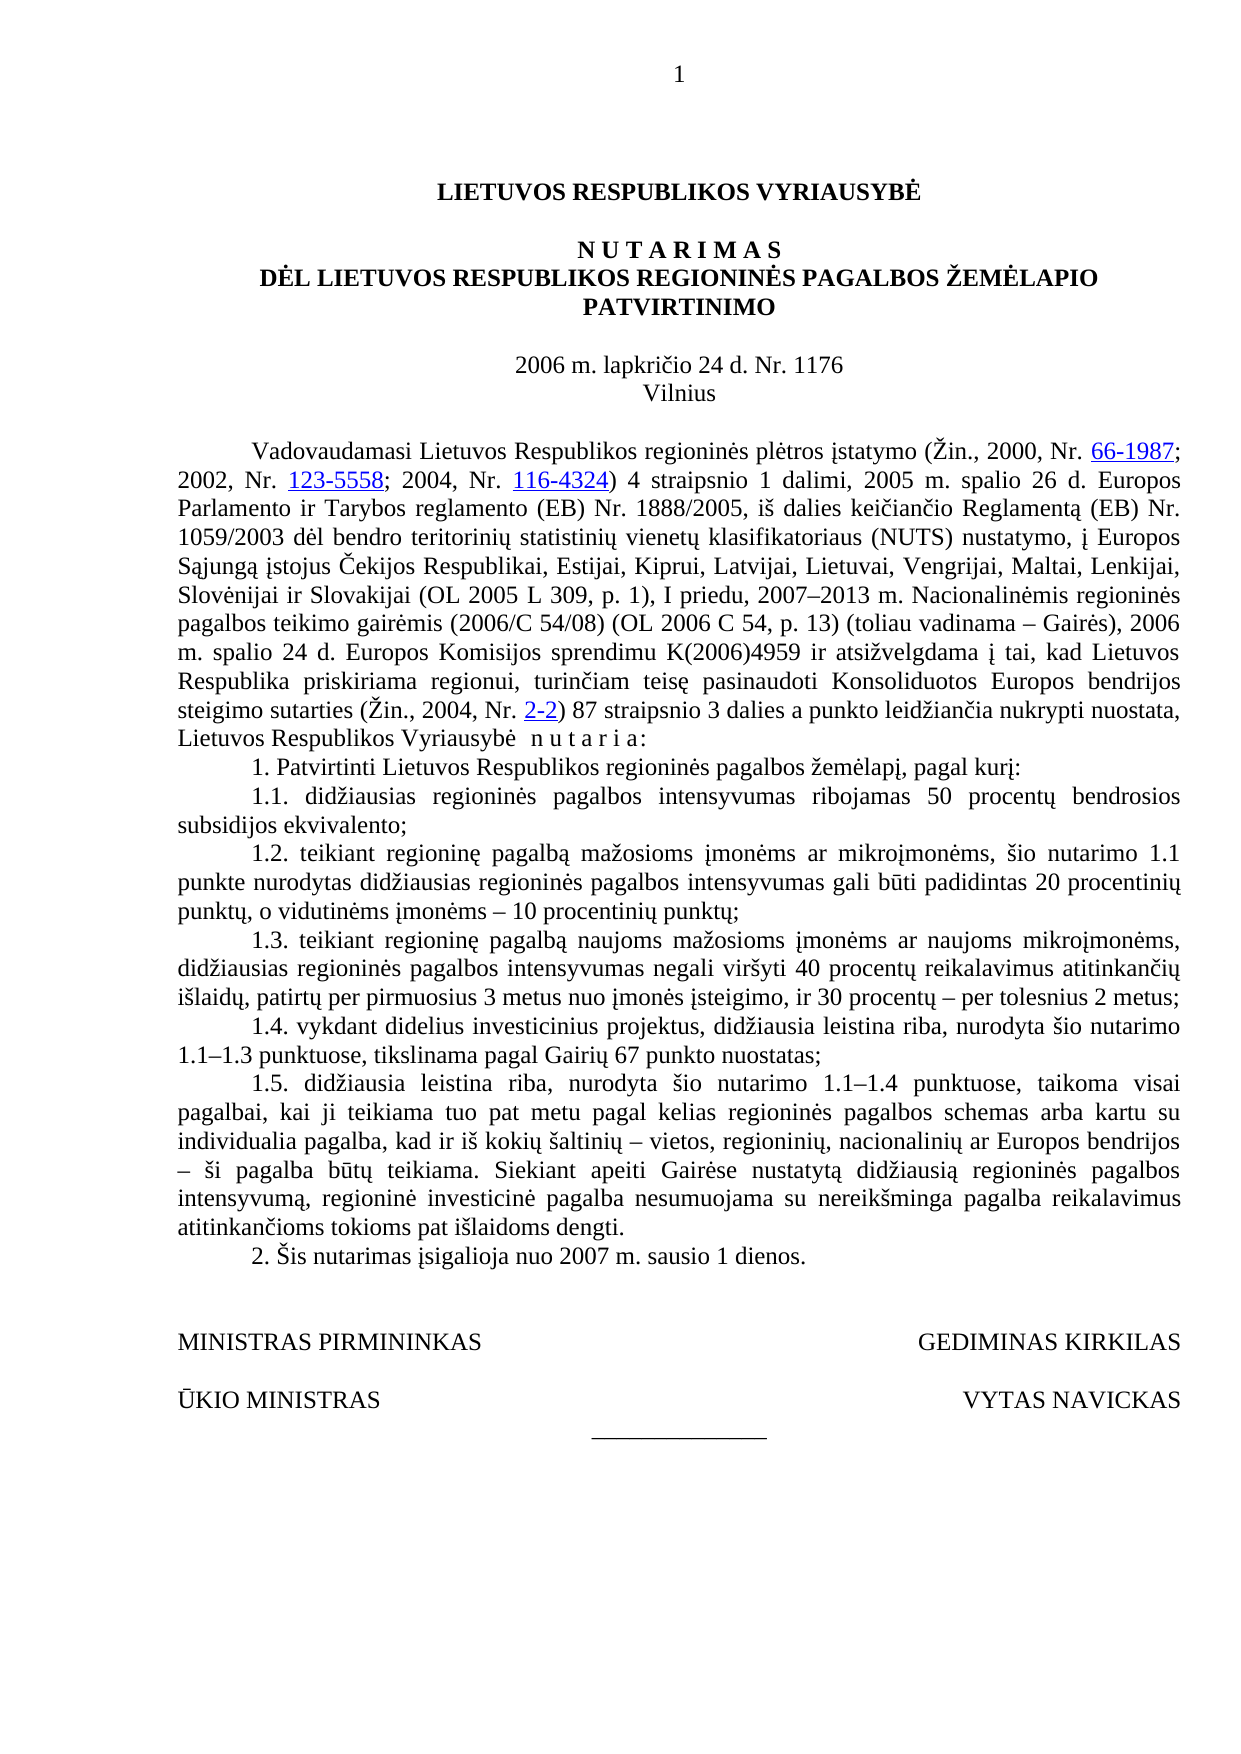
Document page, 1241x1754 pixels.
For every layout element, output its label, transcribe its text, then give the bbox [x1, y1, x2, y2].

text N U T A R I M A S [177, 235, 1181, 263]
text DĖL LIETUVOS RESPUBLIKOS REGIONINĖS PAGALBOS ŽEMĖLAPIO PATVIRTINIMO [177, 263, 1181, 321]
text 1.5. didžiausia leistina riba, nurodyta šio nutarimo 1.1–1.4 punktuose, taikoma visai pagalbai, kai ji teikiama tuo pat metu pagal kelias regioninės pagalbos schemas arba kartu su individualia pagalba, kad ir iš kokių šaltinių – vietos, regioninių, nacionalinių ar Europos bendrijos – ši pagalba būtų teikiama. Siekiant apeiti Gairėse nustatytą didžiausią regioninės pagalbos intensyvumą, regioninė investicinė pagalba nesumuojama su nereikšminga pagalba reikalavimus atitinkančioms tokioms pat išlaidoms dengti. [177, 1068, 1181, 1241]
text 1.2. teikiant regioninę pagalbą mažosioms įmonėms ar mikroįmonėms, šio nutarimo 1.1 punkte nurodytas didžiausias regioninės pagalbos intensyvumas gali būti padidintas 20 procentinių punktų, o vidutinėms įmonėms – 10 procentinių punktų; [177, 838, 1181, 925]
text 1.4. vykdant didelius investicinius projektus, didžiausia leistina riba, nurodyta šio nutarimo 1.1–1.3 punktuose, tikslinama pagal Gairių 67 punkto nuostatas; [177, 1011, 1181, 1068]
text LIETUVOS RESPUBLIKOS VYRIAUSYBĖ [177, 177, 1181, 206]
text 2006 m. lapkričio 24 d. Nr. 1176 [177, 350, 1181, 378]
text Vilnius [177, 378, 1181, 407]
text Ministras Pirmininkas Gediminas Kirkilas [177, 1327, 1181, 1356]
text Ūkio ministras Vytas Navickas [177, 1385, 1181, 1413]
text 1.3. teikiant regioninę pagalbą naujoms mažosioms įmonėms ar naujoms mikroįmonėms, didžiausias regioninės pagalbos intensyvumas negali viršyti 40 procentų reikalavimus atitinkančių išlaidų, patirtų per pirmuosius 3 metus nuo įmonės įsteigimo, ir 30 procentų – per tolesnius 2 metus; [177, 925, 1181, 1011]
text 1.1. didžiausias regioninės pagalbos intensyvumas ribojamas 50 procentų bendrosios subsidijos ekvivalento; [177, 781, 1181, 838]
text 2. Šis nutarimas įsigalioja nuo 2007 m. sausio 1 dienos. [177, 1241, 1181, 1270]
text ______________ [177, 1413, 1181, 1442]
text Vadovaudamasi Lietuvos Respublikos regioninės plėtros įstatymo (Žin., 2000, Nr. 66-1987; 2002, Nr. 123-5558; 2004, Nr. 116-4324) 4 straipsnio 1 dalimi, 2005 m. spalio 26 d. Europos Parlamento ir Tarybos reglamento (EB) Nr. 1888/2005, iš dalies keičiančio Reglamentą (EB) Nr. 1059/2003 dėl bendro teritorinių statistinių vienetų klasifikatoriaus (NUTS) nustatymo, į Europos Sąjungą įstojus Čekijos Respublikai, Estijai, Kiprui, Latvijai, Lietuvai, Vengrijai, Maltai, Lenkijai, Slovėnijai ir Slovakijai (OL 2005 L 309, p. 1), I priedu, 2007–2013 m. Nacionalinėmis regioninės pagalbos teikimo gairėmis (2006/C 54/08) (OL 2006 C 54, p. 13) (toliau vadinama – Gairės), 2006 m. spalio 24 d. Europos Komisijos sprendimu K(2006)4959 ir atsižvelgdama į tai, kad Lietuvos Respublika priskiriama regionui, turinčiam teisę pasinaudoti Konsoliduotos Europos bendrijos steigimo sutarties (Žin., 2004, Nr. 2-2) 87 straipsnio 3 dalies a punkto leidžiančia nukrypti nuostata, Lietuvos Respublikos Vyriausybė nutaria: [177, 436, 1181, 752]
text 1. Patvirtinti Lietuvos Respublikos regioninės pagalbos žemėlapį, pagal kurį: [177, 752, 1181, 781]
